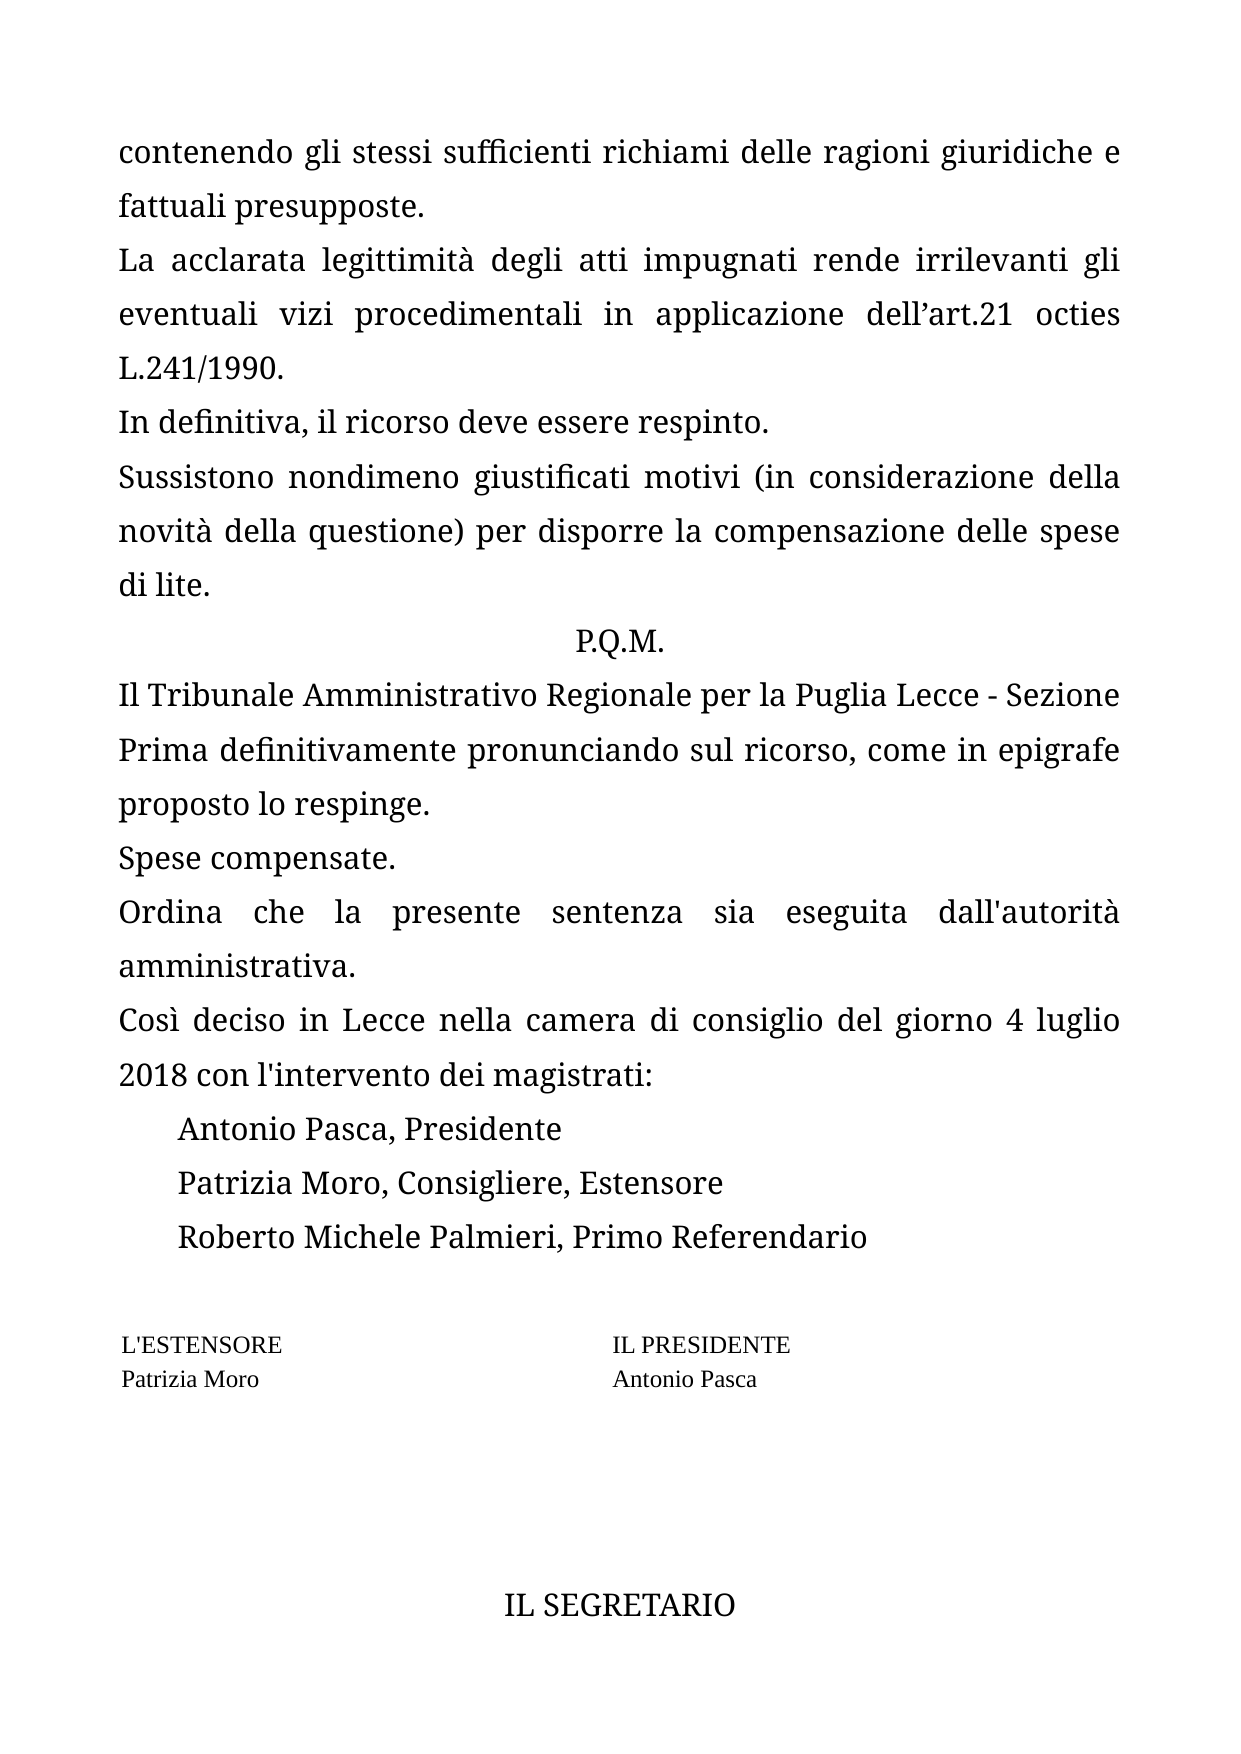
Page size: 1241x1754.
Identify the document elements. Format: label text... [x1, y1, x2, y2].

table_cell [609, 1396, 1122, 1431]
table_cell [118, 1396, 582, 1431]
table_cell L'ESTENSORE [118, 1327, 582, 1361]
table_cell [583, 1500, 609, 1534]
table_cell [118, 1292, 582, 1327]
text Sussistono nondimeno giustificati motivi (in considerazione della novità della questione) per disporre la compensazione delle spese di lite. [118, 443, 1122, 606]
text Spese compensate. [118, 824, 1122, 878]
table_cell [609, 1465, 1122, 1500]
table_header [609, 1258, 1122, 1292]
text P.Q.M. [118, 606, 1122, 662]
table_cell [583, 1361, 609, 1396]
text Ordina che la presente sentenza sia eseguita dall'autorità amministrativa. [118, 878, 1122, 987]
table_cell Antonio Pasca [609, 1361, 1122, 1396]
table_cell [609, 1292, 1122, 1327]
table_cell [583, 1431, 609, 1465]
table_cell [583, 1465, 609, 1500]
table_cell [609, 1500, 1122, 1534]
text contenendo gli stessi sufficienti richiami delle ragioni giuridiche e fattuali presupposte. [118, 118, 1122, 226]
table_cell [609, 1431, 1122, 1465]
table_cell [583, 1327, 609, 1361]
table_cell [609, 1534, 1122, 1569]
table_cell [583, 1534, 609, 1569]
table_cell [118, 1465, 582, 1500]
table_cell [118, 1534, 582, 1569]
text Antonio Pasca, Presidente [118, 1095, 1122, 1149]
table_cell [583, 1292, 609, 1327]
text Roberto Michele Palmieri, Primo Referendario [118, 1203, 1122, 1258]
table_cell Patrizia Moro [118, 1361, 582, 1396]
text Così deciso in Lecce nella camera di consiglio del giorno 4 luglio 2018 con l'intervento dei magistrati: [118, 987, 1122, 1095]
text IL SEGRETARIO [118, 1569, 1122, 1625]
table_cell [118, 1500, 582, 1534]
table_cell [583, 1396, 609, 1431]
table_header [118, 1258, 582, 1292]
table_header [583, 1258, 609, 1292]
text Patrizia Moro, Consigliere, Estensore [118, 1149, 1122, 1203]
table_cell [118, 1431, 582, 1465]
text In definitiva, il ricorso deve essere respinto. [118, 389, 1122, 443]
table_cell IL PRESIDENTE [609, 1327, 1122, 1361]
text Il Tribunale Amministrativo Regionale per la Puglia Lecce - Sezione Prima definitivamente pronunciando sul ricorso, come in epigrafe proposto lo respinge. [118, 662, 1122, 824]
text La acclarata legittimità degli atti impugnati rende irrilevanti gli eventuali vizi procedimentali in applicazione dell’art.21 octies L.241/1990. [118, 226, 1122, 389]
